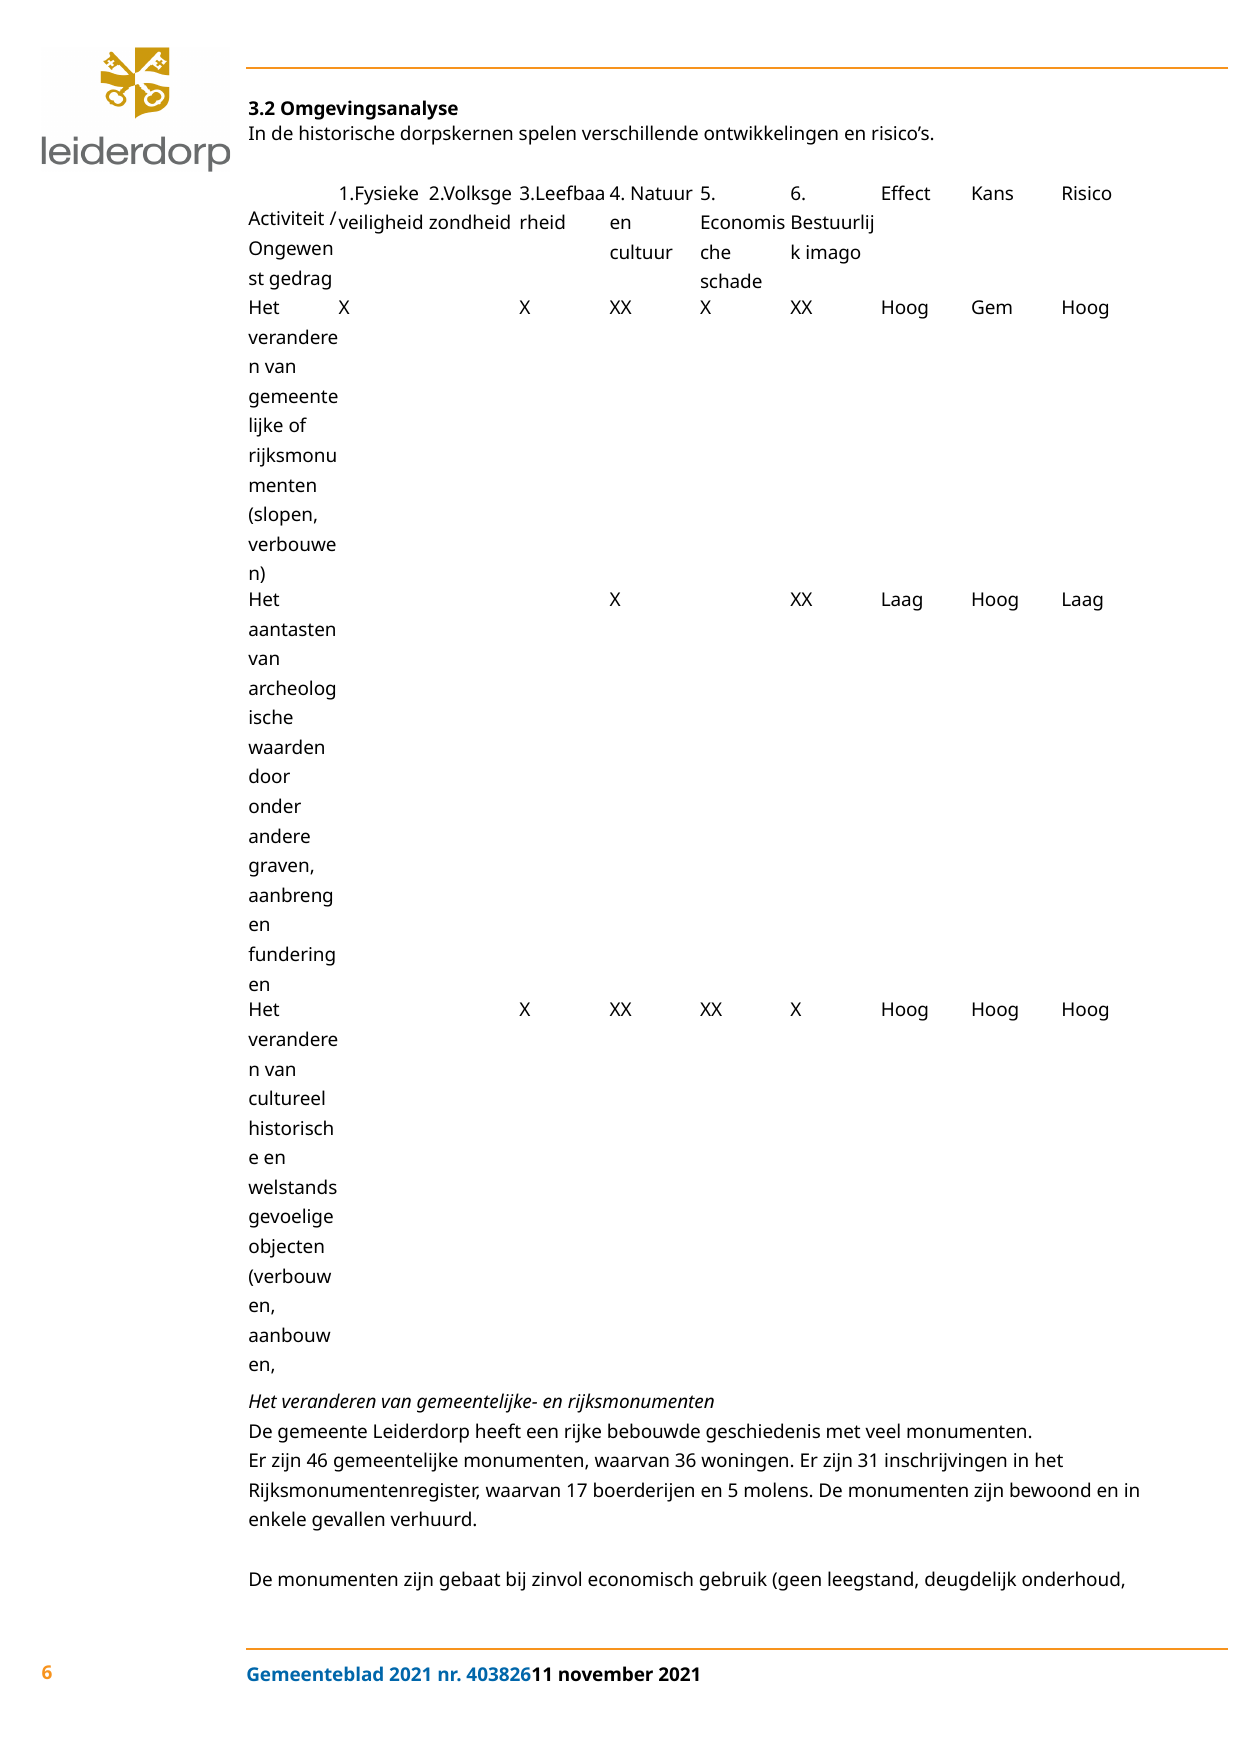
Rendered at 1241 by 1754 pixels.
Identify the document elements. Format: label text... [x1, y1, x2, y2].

table_cell Hoog [971, 586, 1061, 997]
table_header 5. Economische schade [700, 180, 790, 294]
text Er zijn 46 gemeentelijke monumenten, waarvan 36 woningen. Er zijn 31 inschrijvingen in het Rijksmonumentenregister, waarvan 17 boerderijen en 5 molens. De monumenten zijn bewoond en in enkele gevallen verhuurd. [248, 1447, 1152, 1532]
table_header Risico [1061, 180, 1152, 294]
text De monumenten zijn gebaat bij zinvol economisch gebruik (geen leegstand, deugdelijk onderhoud, [248, 1566, 1152, 1591]
table_cell Hoog [1061, 294, 1152, 586]
table_cell [338, 586, 429, 997]
table_cell Laag [881, 586, 971, 997]
table_cell Hoog [971, 997, 1061, 1356]
text 3.2 Omgevingsanalyse [248, 95, 1152, 121]
table_header 2.Volksgezondheid [429, 180, 519, 294]
table_header Effect [881, 180, 971, 294]
table_cell Het aantasten van archeologische waarden door onder andere graven, aanbrengen funderingen [248, 586, 338, 997]
table_cell Het veranderen van gemeentelijke of rijksmonumenten (slopen, verbouwen) [248, 294, 338, 586]
table_cell XX [700, 997, 790, 1356]
table_cell [519, 586, 609, 997]
table_cell XX [609, 997, 700, 1356]
table_cell X [609, 586, 700, 997]
table_cell X [700, 294, 790, 586]
table_cell XX [790, 586, 881, 997]
text Het veranderen van gemeentelijke- en rijksmonumenten [248, 1388, 1152, 1414]
table_header 4. Natuur en cultuur [609, 180, 700, 294]
table_cell X [519, 294, 609, 586]
table_header Kans [971, 180, 1061, 294]
table_cell Hoog [881, 997, 971, 1356]
table_cell Activiteit / Ongewenst gedrag [248, 206, 338, 294]
table_cell Het veranderen van cultureel historische en welstandsgevoelige objecten (verbouwen, aanbouwen, aanzicht) [248, 997, 338, 1356]
table_cell [429, 997, 519, 1356]
table_cell XX [790, 294, 881, 586]
table_cell X [790, 997, 881, 1356]
table_cell Laag [1061, 586, 1152, 997]
table_cell [429, 294, 519, 586]
table_cell Gem [971, 294, 1061, 586]
table_header 3.Leefbaarheid [519, 180, 609, 294]
table_cell [700, 586, 790, 997]
table_cell XX [609, 294, 700, 586]
table_cell X [519, 997, 609, 1356]
picture [41, 47, 231, 172]
table_cell Hoog [881, 294, 971, 586]
table_cell [338, 997, 429, 1356]
table_cell Hoog [1061, 997, 1152, 1356]
table_cell X [338, 294, 429, 586]
table_cell [429, 586, 519, 997]
table_header 1.Fysieke veiligheid [338, 180, 429, 294]
table_header 6. Bestuurlijk imago [790, 180, 881, 294]
table_header [248, 180, 338, 206]
text In de historische dorpskernen spelen verschillende ontwikkelingen en risico’s. [248, 121, 1152, 146]
text De gemeente Leiderdorp heeft een rijke bebouwde geschiedenis met veel monumenten. [248, 1418, 1152, 1443]
